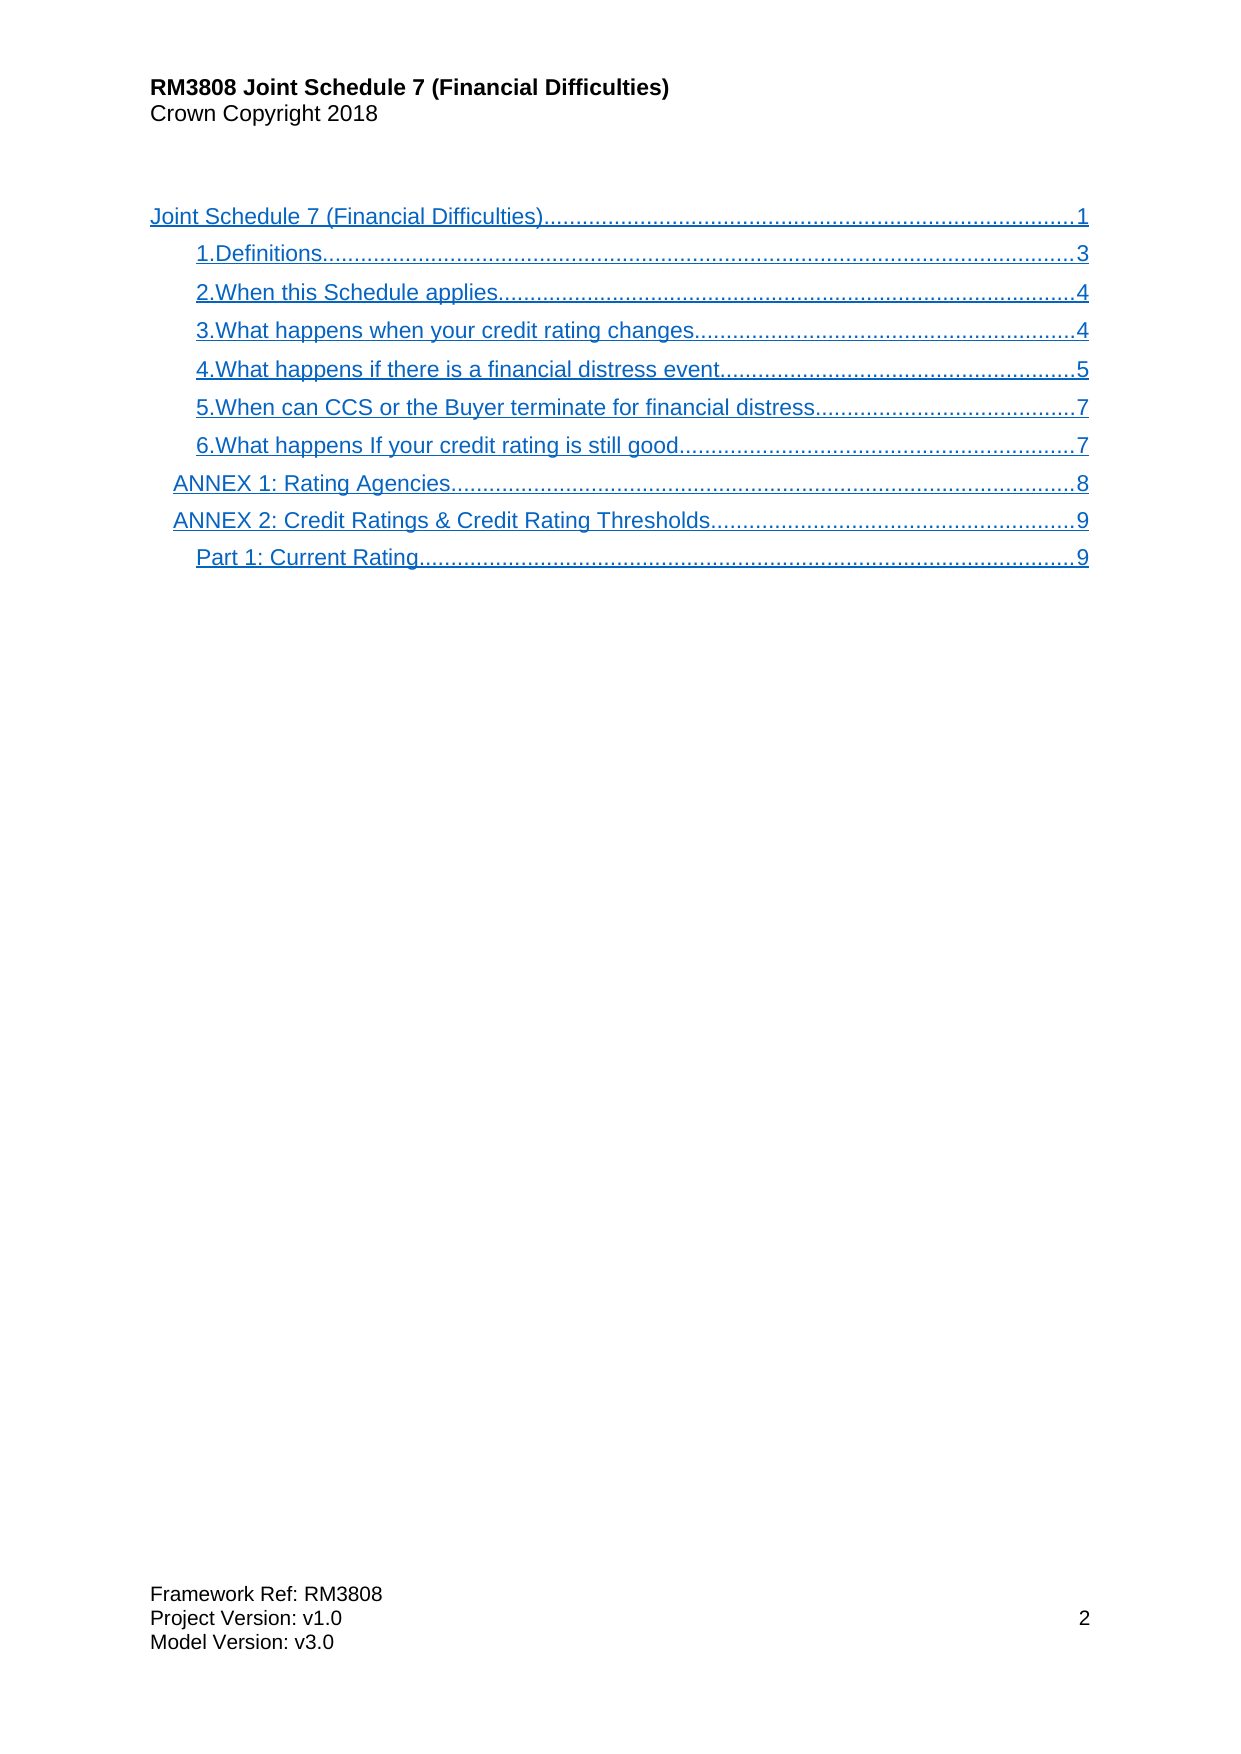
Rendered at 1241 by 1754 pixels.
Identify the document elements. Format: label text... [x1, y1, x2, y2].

text 2. When this Schedule applies 4 [196, 278, 1090, 306]
text ANNEX 2: Credit Ratings & Credit Rating Thresholds 9 [173, 507, 1090, 533]
text Joint Schedule 7 (Financial Difficulties) 1 [150, 203, 1090, 229]
text 5. When can CCS or the Buyer terminate for financial distress 7 [196, 393, 1090, 421]
text 1. Definitions 3 [196, 239, 1090, 267]
text Part 1: Current Rating 9 [196, 544, 1090, 570]
text 4. What happens if there is a financial distress event 5 [196, 355, 1090, 383]
text 6. What happens If your credit rating is still good 7 [196, 432, 1090, 460]
text 3. What happens when your credit rating changes 4 [196, 316, 1090, 344]
text ANNEX 1: Rating Agencies 8 [173, 470, 1090, 496]
